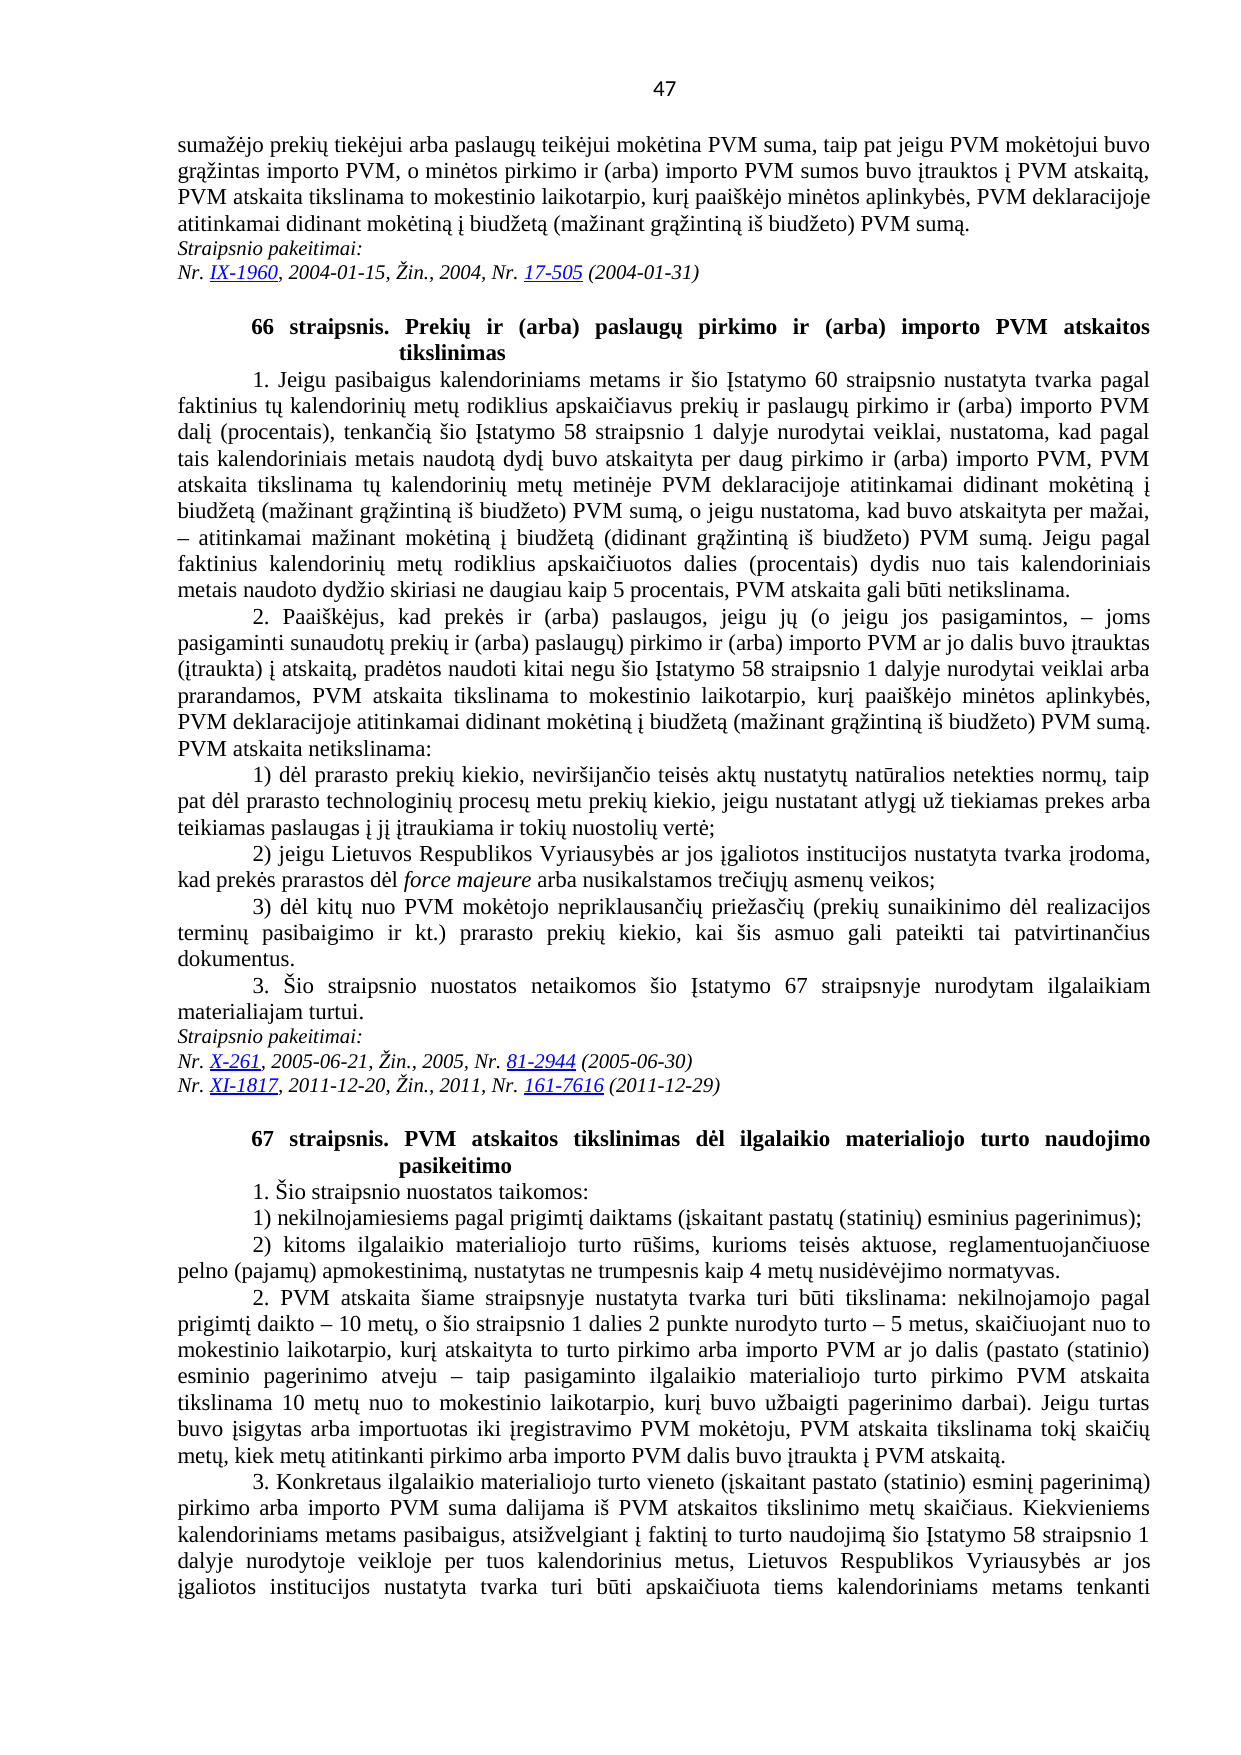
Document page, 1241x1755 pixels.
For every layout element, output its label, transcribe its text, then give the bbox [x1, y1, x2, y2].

text Straipsnio pakeitimai: [177, 1024, 1152, 1048]
text 1) nekilnojamiesiems pagal prigimtį daiktams (įskaitant pastatų (statinių) esminius pagerinimus); [177, 1204, 1152, 1231]
text 2. Paaiškėjus, kad prekės ir (arba) paslaugos, jeigu jų (o jeigu jos pasigamintos, – joms pasigaminti sunaudotų prekių ir (arba) paslaugų) pirkimo ir (arba) importo PVM ar jo dalis buvo įtrauktas (įtraukta) į atskaitą, pradėtos naudoti kitai negu šio Įstatymo 58 straipsnio 1 dalyje nurodytai veiklai arba prarandamos, PVM atskaita tikslinama to mokestinio laikotarpio, kurį paaiškėjo minėtos aplinkybės, PVM deklaracijoje atitinkamai didinant mokėtiną į biudžetą (mažinant grąžintiną iš biudžeto) PVM sumą. PVM atskaita netikslinama: [177, 603, 1152, 761]
text 1. Šio straipsnio nuostatos taikomos: [177, 1178, 1152, 1204]
text 2) kitoms ilgalaikio materialiojo turto rūšims, kurioms teisės aktuose, reglamentuojančiuose pelno (pajamų) apmokestinimą, nustatytas ne trumpesnis kaip 4 metų nusidėvėjimo normatyvas. [177, 1231, 1152, 1283]
text 3. Šio straipsnio nuostatos netaikomos šio Įstatymo 67 straipsnyje nurodytam ilgalaikiam materialiajam turtui. [177, 972, 1152, 1024]
text 67 straipsnis. PVM atskaitos tikslinimas dėl ilgalaikio materialiojo turto naudojimo pasikeitimo [251, 1125, 1152, 1178]
text 1) dėl prarasto prekių kiekio, neviršijančio teisės aktų nustatytų natūralios netekties normų, taip pat dėl prarasto technologinių procesų metu prekių kiekio, jeigu nustatant atlygį už tiekiamas prekes arba teikiamas paslaugas į jį įtraukiama ir tokių nuostolių vertė; [177, 761, 1152, 840]
text sumažėjo prekių tiekėjui arba paslaugų teikėjui mokėtina PVM suma, taip pat jeigu PVM mokėtojui buvo grąžintas importo PVM, o minėtos pirkimo ir (arba) importo PVM sumos buvo įtrauktos į PVM atskaitą, PVM atskaita tikslinama to mokestinio laikotarpio, kurį paaiškėjo minėtos aplinkybės, PVM deklaracijoje atitinkamai didinant mokėtiną į biudžetą (mažinant grąžintiną iš biudžeto) PVM sumą. [177, 131, 1152, 236]
text 2. PVM atskaita šiame straipsnyje nustatyta tvarka turi būti tikslinama: nekilnojamojo pagal prigimtį daikto – 10 metų, o šio straipsnio 1 dalies 2 punkte nurodyto turto – 5 metus, skaičiuojant nuo to mokestinio laikotarpio, kurį atskaityta to turto pirkimo arba importo PVM ar jo dalis (pastato (statinio) esminio pagerinimo atveju – taip pasigaminto ilgalaikio materialiojo turto pirkimo PVM atskaita tikslinama 10 metų nuo to mokestinio laikotarpio, kurį buvo užbaigti pagerinimo darbai). Jeigu turtas buvo įsigytas arba importuotas iki įregistravimo PVM mokėtoju, PVM atskaita tikslinama tokį skaičių metų, kiek metų atitinkanti pirkimo arba importo PVM dalis buvo įtraukta į PVM atskaitą. [177, 1283, 1152, 1468]
text 3. Konkretaus ilgalaikio materialiojo turto vieneto (įskaitant pastato (statinio) esminį pagerinimą) pirkimo arba importo PVM suma dalijama iš PVM atskaitos tikslinimo metų skaičiaus. Kiekvieniems kalendoriniams metams pasibaigus, atsižvelgiant į faktinį to turto naudojimą šio Įstatymo 58 straipsnio 1 dalyje nurodytoje veikloje per tuos kalendorinius metus, Lietuvos Respublikos Vyriausybės ar jos įgaliotos institucijos nustatyta tvarka turi būti apskaičiuota tiems kalendoriniams metams tenkanti [177, 1468, 1152, 1600]
text 3) dėl kitų nuo PVM mokėtojo nepriklausančių priežasčių (prekių sunaikinimo dėl realizacijos terminų pasibaigimo ir kt.) prarasto prekių kiekio, kai šis asmuo gali pateikti tai patvirtinančius dokumentus. [177, 893, 1152, 972]
text 2) jeigu Lietuvos Respublikos Vyriausybės ar jos įgaliotos institucijos nustatyta tvarka įrodoma, kad prekės prarastos dėl force majeure arba nusikalstamos trečiųjų asmenų veikos; [177, 840, 1152, 893]
text Nr. X-261, 2005-06-21, Žin., 2005, Nr. 81-2944 (2005-06-30) [177, 1048, 1152, 1073]
text 66 straipsnis. Prekių ir (arba) paslaugų pirkimo ir (arba) importo PVM atskaitos tikslinimas [251, 313, 1152, 366]
text Nr. IX-1960, 2004-01-15, Žin., 2004, Nr. 17-505 (2004-01-31) [177, 260, 1152, 284]
text Nr. XI-1817, 2011-12-20, Žin., 2011, Nr. 161-7616 (2011-12-29) [177, 1073, 1152, 1097]
text 1. Jeigu pasibaigus kalendoriniams metams ir šio Įstatymo 60 straipsnio nustatyta tvarka pagal faktinius tų kalendorinių metų rodiklius apskaičiavus prekių ir paslaugų pirkimo ir (arba) importo PVM dalį (procentais), tenkančią šio Įstatymo 58 straipsnio 1 dalyje nurodytai veiklai, nustatoma, kad pagal tais kalendoriniais metais naudotą dydį buvo atskaityta per daug pirkimo ir (arba) importo PVM, PVM atskaita tikslinama tų kalendorinių metų metinėje PVM deklaracijoje atitinkamai didinant mokėtiną į biudžetą (mažinant grąžintiną iš biudžeto) PVM sumą, o jeigu nustatoma, kad buvo atskaityta per mažai, – atitinkamai mažinant mokėtiną į biudžetą (didinant grąžintiną iš biudžeto) PVM sumą. Jeigu pagal faktinius kalendorinių metų rodiklius apskaičiuotos dalies (procentais) dydis nuo tais kalendoriniais metais naudoto dydžio skiriasi ne daugiau kaip 5 procentais, PVM atskaita gali būti netikslinama. [177, 366, 1152, 603]
text Straipsnio pakeitimai: [177, 236, 1152, 260]
